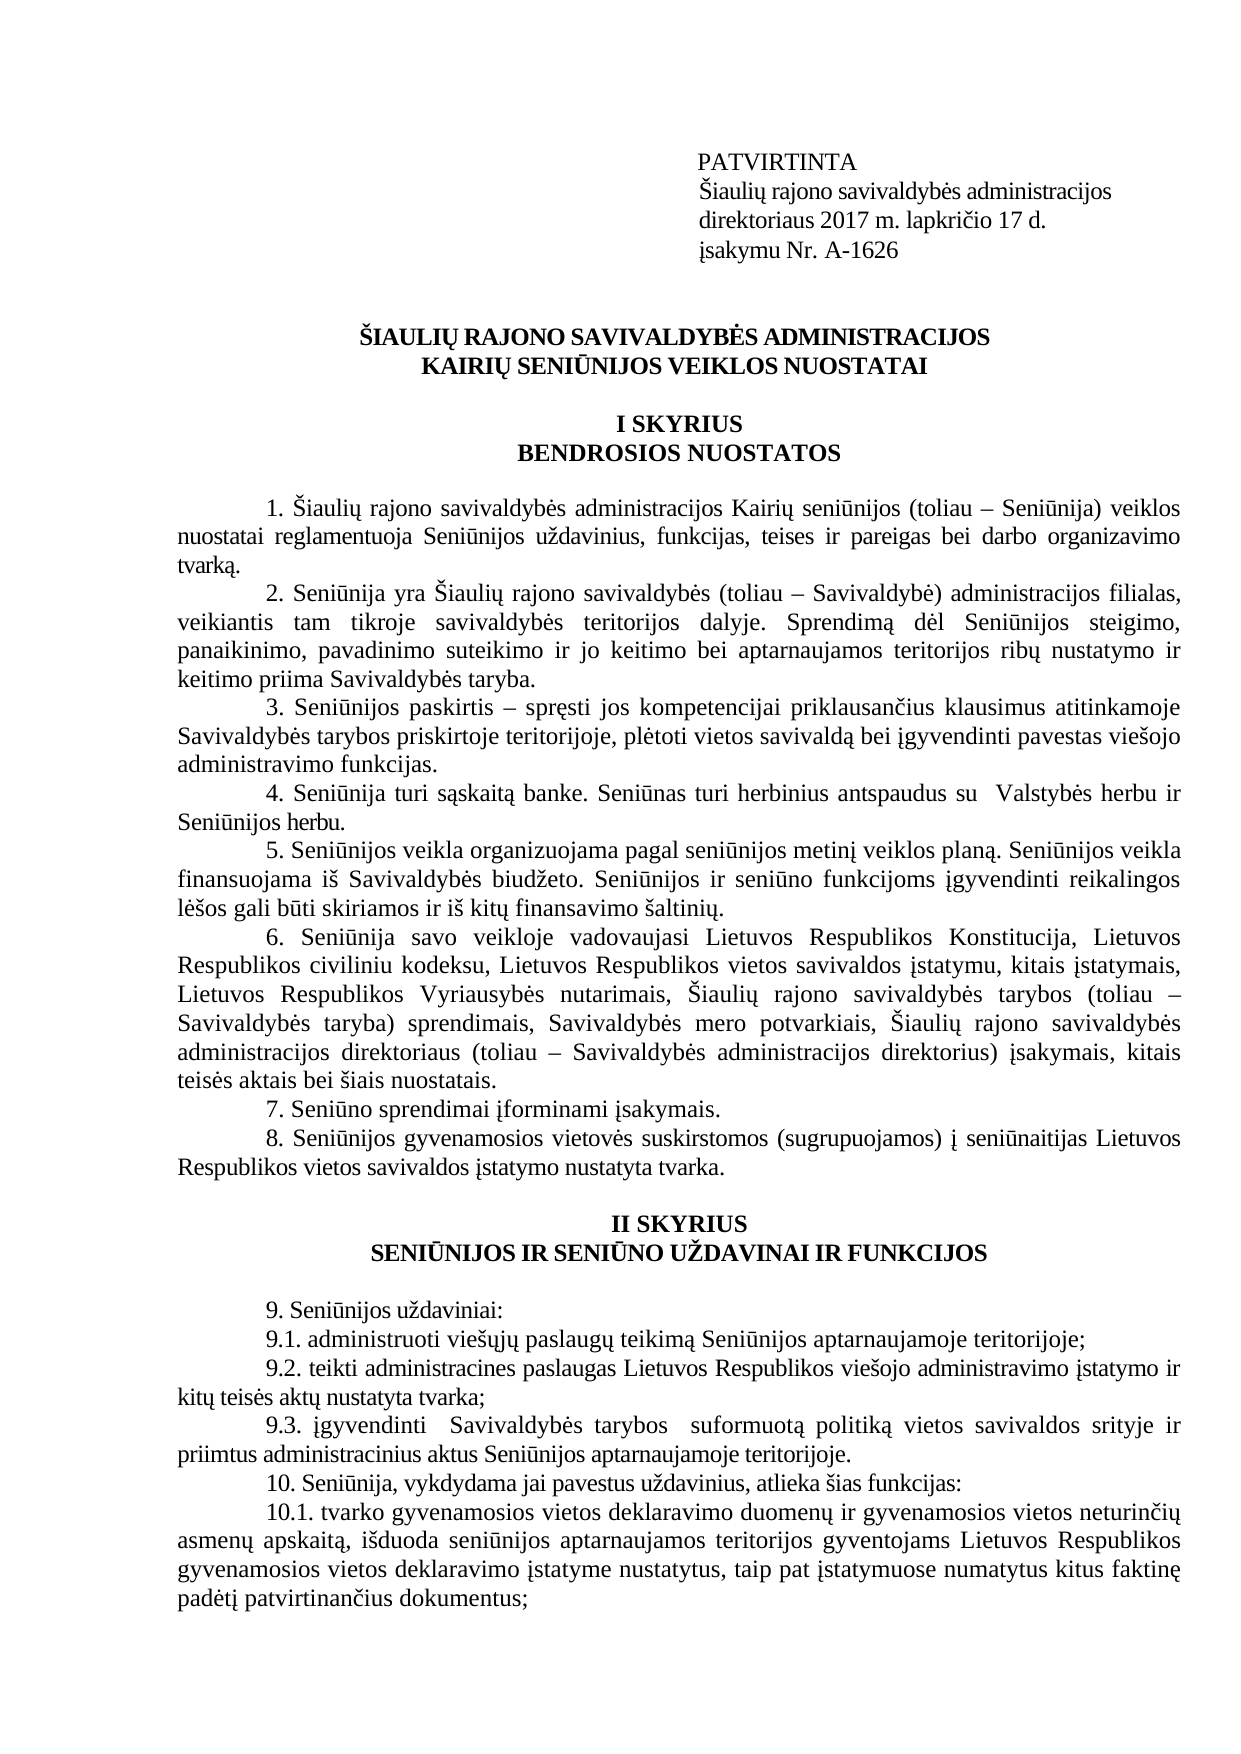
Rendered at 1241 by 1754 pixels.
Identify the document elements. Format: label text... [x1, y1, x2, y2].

text 1. Šiaulių rajono savivaldybės administracijos Kairių seniūnijos (toliau – Seniūnija) veiklos nuostatai reglamentuoja Seniūnijos uždavinius, funkcijas, teises ir pareigas bei darbo organizavimo tvarką. [177, 493, 1182, 579]
text Šiaulių rajono savivaldybės administracijos [698, 176, 1132, 205]
text 3. Seniūnijos paskirtis – spręsti jos kompetencijai priklausančius klausimus atitinkamoje Savivaldybės tarybos priskirtoje teritorijoje, plėtoti vietos savivaldą bei įgyvendinti pavestas viešojo administravimo funkcijas. [177, 693, 1182, 778]
text 9.3. įgyvendinti Savivaldybės tarybos suformuotą politiką vietos savivaldos srityje ir priimtus administracinius aktus Seniūnijos aptarnaujamoje teritorijoje. [177, 1411, 1182, 1468]
text I SKYRIUS [177, 409, 1182, 438]
text 10.1. tvarko gyvenamosios vietos deklaravimo duomenų ir gyvenamosios vietos neturinčių asmenų apskaitą, išduoda seniūnijos aptarnaujamos teritorijos gyventojams Lietuvos Respublikos gyvenamosios vietos deklaravimo įstatyme nustatytus, taip pat įstatymuose numatytus kitus faktinę padėtį patvirtinančius dokumentus; [177, 1497, 1182, 1612]
text 4. Seniūnija turi sąskaitą banke. Seniūnas turi herbinius antspaudus su Valstybės herbu ir Seniūnijos herbu. [177, 778, 1182, 836]
text 9.2. teikti administracines paslaugas Lietuvos Respublikos viešojo administravimo įstatymo ir kitų teisės aktų nustatyta tvarka; [177, 1353, 1182, 1411]
text 9. Seniūnijos uždaviniai: [177, 1296, 1182, 1324]
text SENIŪNIJOS IR SENIŪNO UŽDAVINAI IR FUNKCIJOS [177, 1238, 1182, 1267]
text įsakymu Nr. A-1626 [698, 234, 1132, 264]
text PATVIRTINTA [697, 147, 1182, 176]
text direktoriaus 2017 m. lapkričio 17 d. [698, 205, 1132, 234]
text 8. Seniūnijos gyvenamosios vietovės suskirstomos (sugrupuojamos) į seniūnaitijas Lietuvos Respublikos vietos savivaldos įstatymo nustatyta tvarka. [177, 1123, 1182, 1181]
text 2. Seniūnija yra Šiaulių rajono savivaldybės (toliau – Savivaldybė) administracijos filialas, veikiantis tam tikroje savivaldybės teritorijos dalyje. Sprendimą dėl Seniūnijos steigimo, panaikinimo, pavadinimo suteikimo ir jo keitimo bei aptarnaujamos teritorijos ribų nustatymo ir keitimo priima Savivaldybės taryba. [177, 579, 1182, 693]
text 6. Seniūnija savo veikloje vadovaujasi Lietuvos Respublikos Konstitucija, Lietuvos Respublikos civiliniu kodeksu, Lietuvos Respublikos vietos savivaldos įstatymu, kitais įstatymais, Lietuvos Respublikos Vyriausybės nutarimais, Šiaulių rajono savivaldybės tarybos (toliau – Savivaldybės taryba) sprendimais, Savivaldybės mero potvarkiais, Šiaulių rajono savivaldybės administracijos direktoriaus (toliau – Savivaldybės administracijos direktorius) įsakymais, kitais teisės aktais bei šiais nuostatais. [177, 922, 1182, 1094]
text 5. Seniūnijos veikla organizuojama pagal seniūnijos metinį veiklos planą. Seniūnijos veikla finansuojama iš Savivaldybės biudžeto. Seniūnijos ir seniūno funkcijoms įgyvendinti reikalingos lėšos gali būti skiriamos ir iš kitų finansavimo šaltinių. [177, 836, 1182, 922]
text 9.1. administruoti viešųjų paslaugų teikimą Seniūnijos aptarnaujamoje teritorijoje; [177, 1324, 1182, 1353]
text 10. Seniūnija, vykdydama jai pavestus uždavinius, atlieka šias funkcijas: [177, 1468, 1182, 1497]
text ŠIAULIŲ RAJONO SAVIVALDYBĖS ADMINISTRACIJOS KAIRIŲ SENIŪNIJOS VEIKLOS NUOSTATAI [346, 322, 1003, 381]
text BENDROSIOS NUOSTATOS [177, 438, 1182, 467]
text II SKYRIUS [177, 1209, 1182, 1238]
text 7. Seniūno sprendimai įforminami įsakymais. [177, 1094, 1182, 1123]
